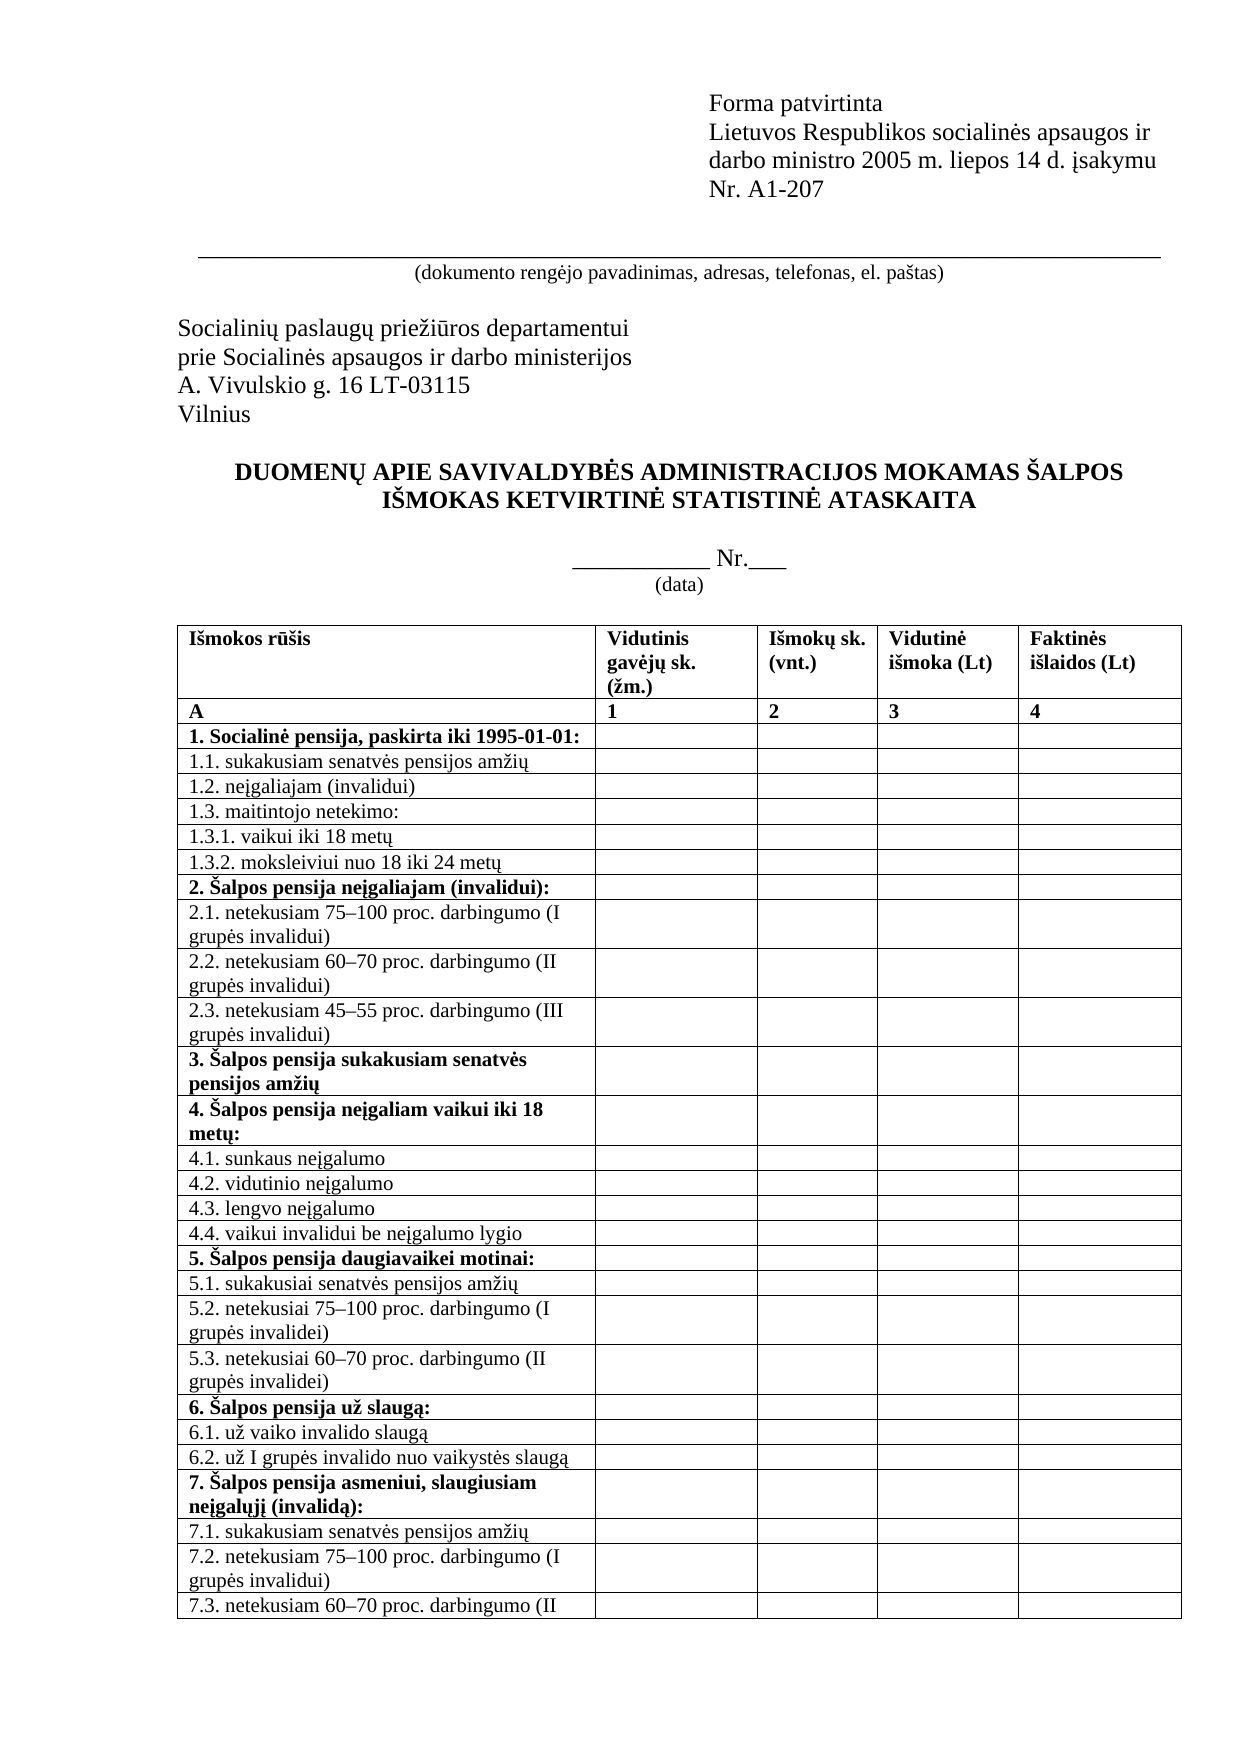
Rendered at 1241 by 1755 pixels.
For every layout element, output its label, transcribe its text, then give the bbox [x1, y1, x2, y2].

table_cell [878, 1271, 1018, 1295]
table_cell 1.2. neįgaliajam (invalidui) [178, 774, 595, 798]
table_cell [878, 998, 1018, 1046]
table_cell [1019, 1519, 1181, 1543]
table_cell 4 [1019, 699, 1181, 723]
table_cell [596, 998, 757, 1046]
table_cell [758, 1096, 877, 1144]
table_cell [596, 1196, 757, 1220]
table_cell [878, 1196, 1018, 1220]
table_cell [596, 1345, 757, 1393]
table_header Vidutinis gavėjų sk. (žm.) [596, 626, 757, 698]
table_cell [1019, 900, 1181, 948]
table_cell [758, 1593, 877, 1617]
table_cell [596, 825, 757, 848]
table_cell [758, 1470, 877, 1518]
table_header Išmokų sk. (vnt.) [758, 626, 877, 698]
table_cell [596, 900, 757, 948]
table_cell [596, 799, 757, 823]
table_cell 6.2. už I grupės invalido nuo vaikystės slaugą [178, 1445, 595, 1469]
text DUOMENŲ APIE SAVIVALDYBĖS ADMINISTRACIJOS MOKAMAS ŠALPOS IŠMOKAS KETVIRTINĖ STATISTINĖ ATASKAITA [177, 457, 1181, 514]
table_cell 4.3. lengvo neįgalumo [178, 1196, 595, 1220]
table_cell 6. Šalpos pensija už slaugą: [178, 1395, 595, 1419]
table_cell [758, 825, 877, 848]
text Forma patvirtinta [177, 88, 1181, 117]
table_cell [596, 949, 757, 997]
table_cell [758, 1171, 877, 1195]
table_cell 1 [596, 699, 757, 723]
table_cell [596, 1395, 757, 1419]
text Socialinių paslaugų priežiūros departamentui [177, 313, 1181, 342]
table_cell 7.1. sukakusiam senatvės pensijos amžių [178, 1519, 595, 1543]
text (dokumento rengėjo pavadinimas, adresas, telefonas, el. paštas) [177, 260, 1181, 284]
table_cell [758, 749, 877, 773]
table_cell [758, 949, 877, 997]
table_header Vidutinė išmoka (Lt) [878, 626, 1018, 698]
table_cell [596, 1593, 757, 1617]
table_cell [758, 1221, 877, 1245]
table_cell [878, 749, 1018, 773]
table_cell [596, 1096, 757, 1144]
table_cell 4. Šalpos pensija neįgaliam vaikui iki 18 metų: [178, 1096, 595, 1144]
table_cell [878, 1096, 1018, 1144]
table_cell 1.3.1. vaikui iki 18 metų [178, 825, 595, 848]
table_cell [878, 1445, 1018, 1469]
table_cell [1019, 774, 1181, 798]
text _____________________________________________________________________________ [177, 232, 1181, 260]
table_cell 7.3. netekusiam 60–70 proc. darbingumo (II [178, 1593, 595, 1617]
table_cell [596, 875, 757, 899]
table_cell [1019, 1593, 1181, 1617]
table_cell [758, 1519, 877, 1543]
table_cell [596, 724, 757, 748]
table_cell 2.3. netekusiam 45–55 proc. darbingumo (III grupės invalidui) [178, 998, 595, 1046]
table_cell [758, 1047, 877, 1095]
table_cell 2 [758, 699, 877, 723]
table_cell [758, 799, 877, 823]
table_cell [596, 749, 757, 773]
table_cell [1019, 1196, 1181, 1220]
table_cell 5.1. sukakusiai senatvės pensijos amžių [178, 1271, 595, 1295]
table_cell [1019, 724, 1181, 748]
table_cell [758, 1296, 877, 1344]
table_cell [878, 1593, 1018, 1617]
table_cell [596, 1171, 757, 1195]
table_cell [1019, 1096, 1181, 1144]
table_cell [596, 1296, 757, 1344]
text darbo ministro 2005 m. liepos 14 d. įsakymu [177, 145, 1181, 174]
table_cell [878, 1519, 1018, 1543]
table_cell [758, 1146, 877, 1170]
table_cell [758, 900, 877, 948]
table_cell [758, 724, 877, 748]
table_cell [1019, 1470, 1181, 1518]
table_cell [1019, 1544, 1181, 1592]
table_cell [1019, 1221, 1181, 1245]
table_cell [878, 1047, 1018, 1095]
table_cell [596, 1221, 757, 1245]
table_cell 4.1. sunkaus neįgalumo [178, 1146, 595, 1170]
table_cell [758, 998, 877, 1046]
table_cell [878, 1171, 1018, 1195]
table_cell [596, 1519, 757, 1543]
table_cell [596, 1271, 757, 1295]
table_cell [1019, 875, 1181, 899]
table_cell 3. Šalpos pensija sukakusiam senatvės pensijos amžių [178, 1047, 595, 1095]
table_cell [596, 1146, 757, 1170]
table_cell [878, 1544, 1018, 1592]
table_cell [758, 774, 877, 798]
table_cell [596, 1470, 757, 1518]
table_cell [596, 774, 757, 798]
table_cell [758, 850, 877, 874]
table_cell [1019, 799, 1181, 823]
table_cell [1019, 1146, 1181, 1170]
table_cell A [178, 699, 595, 723]
table_cell 6.1. už vaiko invalido slaugą [178, 1420, 595, 1444]
table_cell 3 [878, 699, 1018, 723]
table_cell [878, 1221, 1018, 1245]
table_cell [596, 850, 757, 874]
table_cell [1019, 1047, 1181, 1095]
table_cell [596, 1445, 757, 1469]
table_cell [878, 825, 1018, 848]
table_cell [878, 850, 1018, 874]
table_cell [878, 1345, 1018, 1393]
table_cell [758, 1544, 877, 1592]
table_cell [758, 875, 877, 899]
table_cell [1019, 825, 1181, 848]
table_cell 5.2. netekusiai 75–100 proc. darbingumo (I grupės invalidei) [178, 1296, 595, 1344]
text prie Socialinės apsaugos ir darbo ministerijos [177, 342, 1181, 371]
table_cell [878, 1470, 1018, 1518]
table_cell [596, 1544, 757, 1592]
table_cell 1.1. sukakusiam senatvės pensijos amžių [178, 749, 595, 773]
table_cell [1019, 1395, 1181, 1419]
text A. Vivulskio g. 16 LT-03115 [177, 371, 1181, 399]
table_cell 4.2. vidutinio neįgalumo [178, 1171, 595, 1195]
table_cell [878, 875, 1018, 899]
table_cell [1019, 998, 1181, 1046]
table_cell [1019, 1445, 1181, 1469]
table_cell [1019, 949, 1181, 997]
text Lietuvos Respublikos socialinės apsaugos ir [177, 117, 1181, 145]
table_cell 2. Šalpos pensija neįgaliajam (invalidui): [178, 875, 595, 899]
table_cell [1019, 749, 1181, 773]
table_cell [1019, 1296, 1181, 1344]
table_cell [878, 1146, 1018, 1170]
table_cell [1019, 850, 1181, 874]
table_cell [758, 1345, 877, 1393]
table_cell [596, 1420, 757, 1444]
table_cell 1.3.2. moksleiviui nuo 18 iki 24 metų [178, 850, 595, 874]
table_cell [758, 1196, 877, 1220]
table_cell 4.4. vaikui invalidui be neįgalumo lygio [178, 1221, 595, 1245]
table_cell [878, 774, 1018, 798]
table_cell [878, 949, 1018, 997]
table_cell 2.2. netekusiam 60–70 proc. darbingumo (II grupės invalidui) [178, 949, 595, 997]
table_cell [878, 1246, 1018, 1270]
table_cell [596, 1246, 757, 1270]
table_cell [878, 1420, 1018, 1444]
table_header Išmokos rūšis [178, 626, 595, 698]
table_cell [878, 1296, 1018, 1344]
table_cell [1019, 1171, 1181, 1195]
table_cell 5. Šalpos pensija daugiavaikei motinai: [178, 1246, 595, 1270]
table_header Faktinės išlaidos (Lt) [1019, 626, 1181, 698]
table_cell 7. Šalpos pensija asmeniui, slaugiusiam neįgalųjį (invalidą): [178, 1470, 595, 1518]
table_cell 1. Socialinė pensija, paskirta iki 1995-01-01: [178, 724, 595, 748]
text Nr. A1-207 [177, 174, 1181, 203]
table_cell [596, 1047, 757, 1095]
table_cell [1019, 1420, 1181, 1444]
table_cell [1019, 1246, 1181, 1270]
table_cell [1019, 1345, 1181, 1393]
table_cell [758, 1271, 877, 1295]
text Vilnius [177, 399, 1181, 428]
table_cell [878, 799, 1018, 823]
table_cell [758, 1420, 877, 1444]
table_cell [878, 900, 1018, 948]
text (data) [177, 572, 1181, 596]
table_cell [758, 1246, 877, 1270]
table_cell 7.2. netekusiam 75–100 proc. darbingumo (I grupės invalidui) [178, 1544, 595, 1592]
table_cell [878, 1395, 1018, 1419]
table_cell [1019, 1271, 1181, 1295]
text ___________ Nr.___ [177, 543, 1181, 572]
table_cell 5.3. netekusiai 60–70 proc. darbingumo (II grupės invalidei) [178, 1345, 595, 1393]
table_cell 2.1. netekusiam 75–100 proc. darbingumo (I grupės invalidui) [178, 900, 595, 948]
table_cell [878, 724, 1018, 748]
table_cell [758, 1395, 877, 1419]
table_cell [758, 1445, 877, 1469]
table_cell 1.3. maitintojo netekimo: [178, 799, 595, 823]
